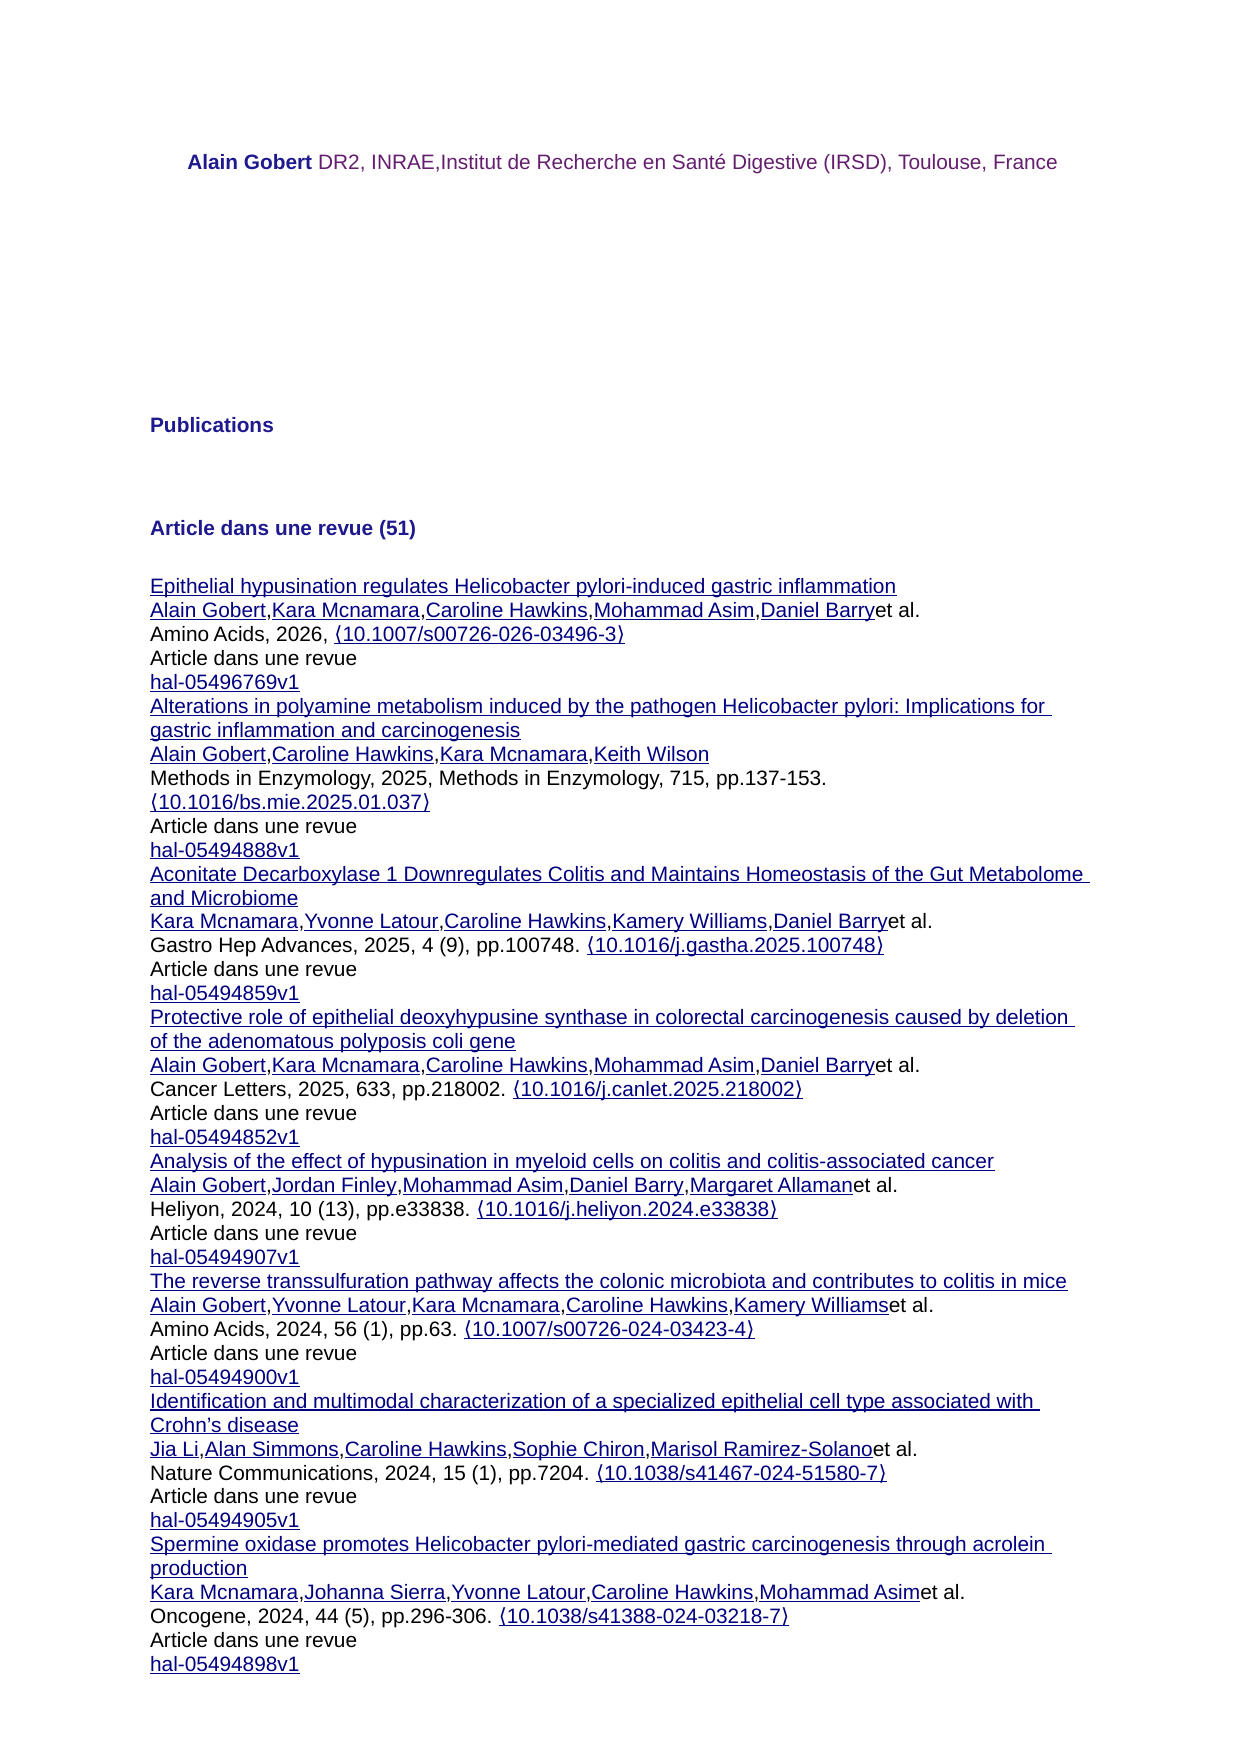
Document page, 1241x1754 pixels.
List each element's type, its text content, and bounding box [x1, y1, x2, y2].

subtitle Publications [150, 412, 1090, 436]
subtitle Article dans une revue (51) [150, 516, 1090, 539]
table_cell Alterations in polyamine metabolism induced by the pathogen Helicobacter pylori: Implications for gastric inflammation and carcinogenesis Alain Gobert,Caroline Hawkins,Kara Mcnamara,Keith Wilson Methods in Enzymology, 2025, Methods in Enzymology, 715, pp.137-153. ⟨10.1016/bs.mie.2025.01.037⟩ Article dans une revue hal-05494888v1 [150, 694, 1090, 861]
table_cell Spermine oxidase promotes Helicobacter pylori-mediated gastric carcinogenesis through acrolein production Kara Mcnamara,Johanna Sierra,Yvonne Latour,Caroline Hawkins,Mohammad Asimet al. Oncogene, 2024, 44 (5), pp.296-306. ⟨10.1038/s41388-024-03218-7⟩ Article dans une revue hal-05494898v1 [150, 1532, 1090, 1676]
table_cell Aconitate Decarboxylase 1 Downregulates Colitis and Maintains Homeostasis of the Gut Metabolome [150, 861, 1090, 882]
table_cell Analysis of the effect of hypusination in myeloid cells on colitis and colitis-associated cancer Alain Gobert,Jordan Finley,Mohammad Asim,Daniel Barry,Margaret Allamanet al. Heliyon, 2024, 10 (13), pp.e33838. ⟨10.1016/j.heliyon.2024.e33838⟩ Article dans une revue hal-05494907v1 [150, 1149, 1090, 1269]
table_cell The reverse transsulfuration pathway affects the colonic microbiota and contributes to colitis in mice Alain Gobert,Yvonne Latour,Kara Mcnamara,Caroline Hawkins,Kamery Williamset al. Amino Acids, 2024, 56 (1), pp.63. ⟨10.1007/s00726-024-03423-4⟩ Article dans une revue hal-05494900v1 [150, 1269, 1090, 1388]
table_cell Identification and multimodal characterization of a specialized epithelial cell type associated with Crohn’s disease Jia Li,Alan Simmons,Caroline Hawkins,Sophie Chiron,Marisol Ramirez-Solanoet al. Nature Communications, 2024, 15 (1), pp.7204. ⟨10.1038/s41467-024-51580-7⟩ Article dans une revue hal-05494905v1 [150, 1389, 1090, 1532]
table_header Epithelial hypusination regulates Helicobacter pylori-induced gastric inflammation Alain Gobert,Kara Mcnamara,Caroline Hawkins,Mohammad Asim,Daniel Barryet al. Amino Acids, 2026, ⟨10.1007/s00726-026-03496-3⟩ Article dans une revue hal-05496769v1 [150, 574, 1090, 694]
table_cell Protective role of epithelial deoxyhypusine synthase in colorectal carcinogenesis caused by deletion of the adenomatous polyposis coli gene Alain Gobert,Kara Mcnamara,Caroline Hawkins,Mohammad Asim,Daniel Barryet al. Cancer Letters, 2025, 633, pp.218002. ⟨10.1016/j.canlet.2025.218002⟩ Article dans une revue hal-05494852v1 [150, 1005, 1090, 1149]
subtitle Alain Gobert DR2, INRAE,Institut de Recherche en Santé Digestive (IRSD), Toulouse, France [150, 150, 1090, 174]
table_cell and Microbiome Kara Mcnamara,Yvonne Latour,Caroline Hawkins,Kamery Williams,Daniel Barryet al. Gastro Hep Advances, 2025, 4 (9), pp.100748. ⟨10.1016/j.gastha.2025.100748⟩ Article dans une revue hal-05494859v1 [150, 883, 1090, 1005]
